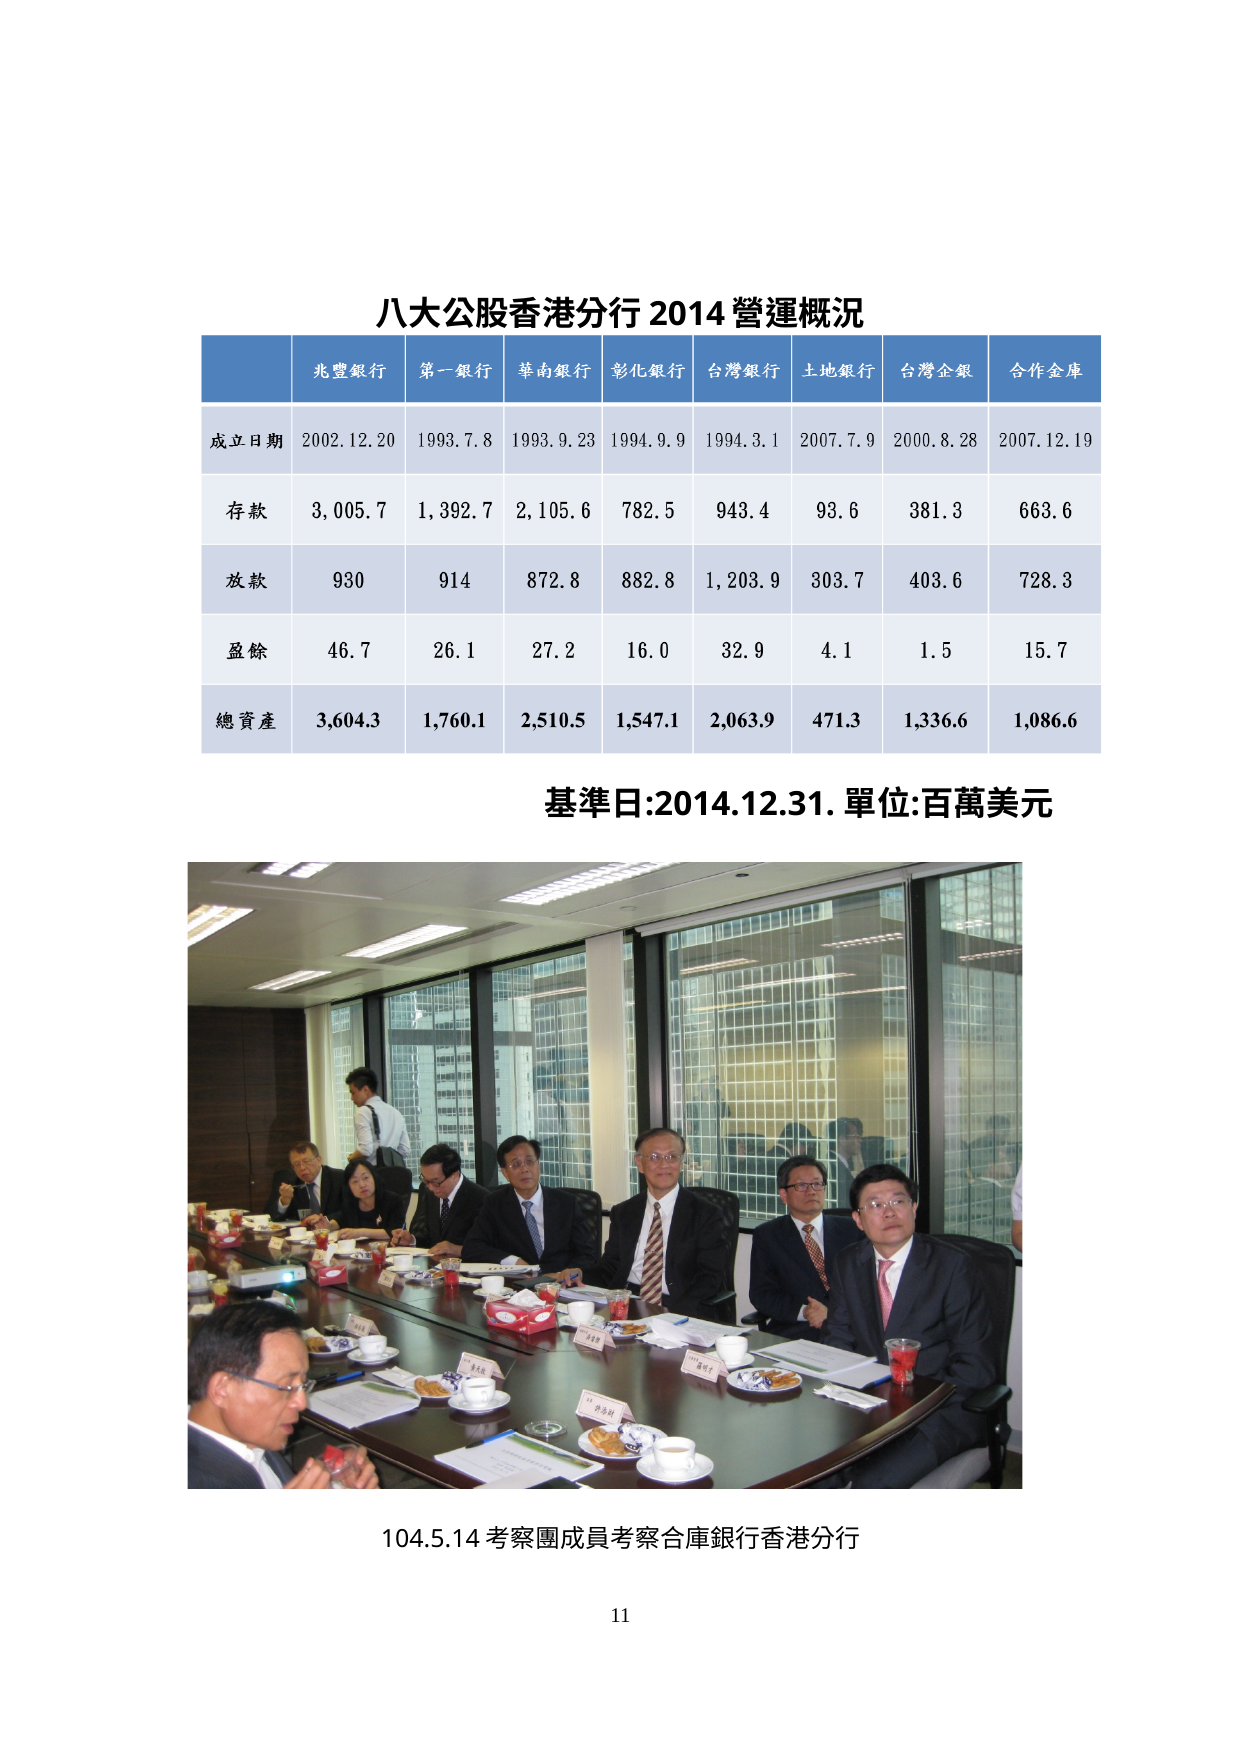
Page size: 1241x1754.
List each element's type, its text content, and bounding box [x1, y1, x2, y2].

text 104.5.14考察團成員考察合庫銀行香港分行 [187, 1518, 1053, 1556]
text 八大公股香港分行2014營運概況 [187, 273, 1053, 348]
picture [187, 862, 1023, 1489]
picture [200, 334, 1102, 754]
text 基準日:2014.12.31. 單位:百萬美元 [187, 763, 1053, 838]
